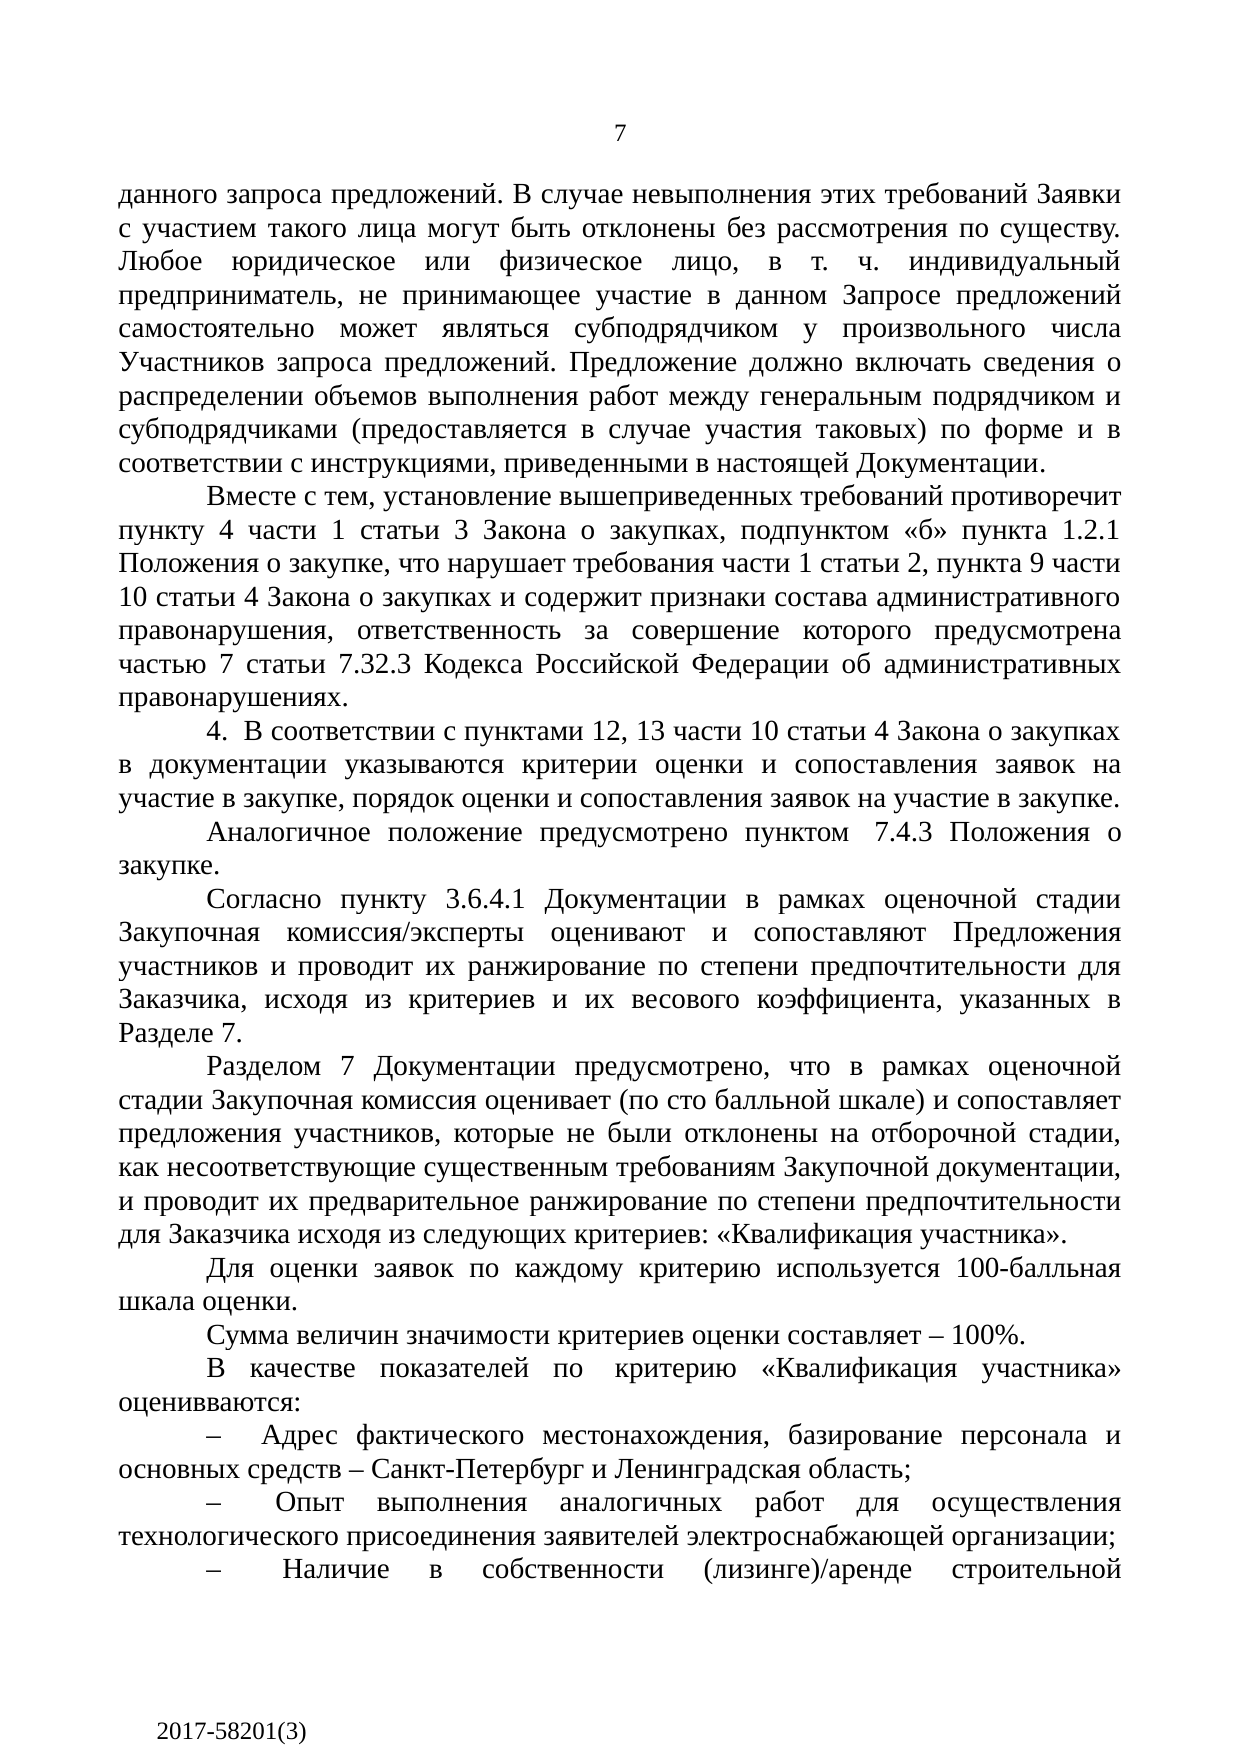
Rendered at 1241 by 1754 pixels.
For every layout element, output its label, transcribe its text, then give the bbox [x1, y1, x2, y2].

text данного запроса предложений. В случае невыполнения этих требований Заявки с участием такого лица могут быть отклонены без рассмотрения по существу. Любое юридическое или физическое лицо, в т. ч. индивидуальный предприниматель, не принимающее участие в данном Запросе предложений самостоятельно может являться субподрядчиком у произвольного числа Участников запроса предложений. Предложение должно включать сведения о распределении объемов выполнения работ между генеральным подрядчиком и субподрядчиками (предоставляется в случае участия таковых) по форме и в соответствии с инструкциями, приведенными в настоящей Документации. [118, 176, 1122, 478]
text – Адрес фактического местонахождения, базирование персонала и основных средств – Санкт-Петербург и Ленинградская область; [118, 1417, 1122, 1484]
text Разделом 7 Документации предусмотрено, что в рамках оценочной стадии Закупочная комиссия оценивает (по сто балльной шкале) и сопоставляет предложения участников, которые не были отклонены на отборочной стадии, как несоответствующие существенным требованиям Закупочной документации, и проводит их предварительное ранжирование по степени предпочтительности для Заказчика исходя из следующих критериев: «Квалификация участника». [118, 1048, 1122, 1250]
text – Наличие в собственности (лизинге)/аренде строительной [118, 1552, 1122, 1585]
text Для оценки заявок по каждому критерию используется 100-балльная шкала оценки. [118, 1250, 1122, 1317]
text – Опыт выполнения аналогичных работ для осуществления технологического присоединения заявителей электроснабжающей организации; [118, 1484, 1122, 1552]
text Согласно пункту 3.6.4.1 Документации в рамках оценочной стадии Закупочная комиссия/эксперты оценивают и сопоставляют Предложения участников и проводит их ранжирование по степени предпочтительности для Заказчика, исходя из критериев и их весового коэффициента, указанных в Разделе 7. [118, 881, 1122, 1048]
text 4. В соответствии с пунктами 12, 13 части 10 статьи 4 Закона о закупках в документации указываются критерии оценки и сопоставления заявок на участие в закупке, порядок оценки и сопоставления заявок на участие в закупке. [118, 713, 1122, 814]
text Сумма величин значимости критериев оценки составляет – 100%. [118, 1317, 1122, 1350]
text Вместе с тем, установление вышеприведенных требований противоречит пункту 4 части 1 статьи 3 Закона о закупках, подпунктом «б» пункта 1.2.1 Положения о закупке, что нарушает требования части 1 статьи 2, пункта 9 части 10 статьи 4 Закона о закупках и содержит признаки состава административного правонарушения, ответственность за совершение которого предусмотрена частью 7 статьи 7.32.3 Кодекса Российской Федерации об административных правонарушениях. [118, 478, 1122, 713]
text Аналогичное положение предусмотрено пунктом 7.4.3 Положения о закупке. [118, 814, 1122, 881]
text В качестве показателей по критерию «Квалификация участника» оценивваются: [118, 1350, 1122, 1417]
